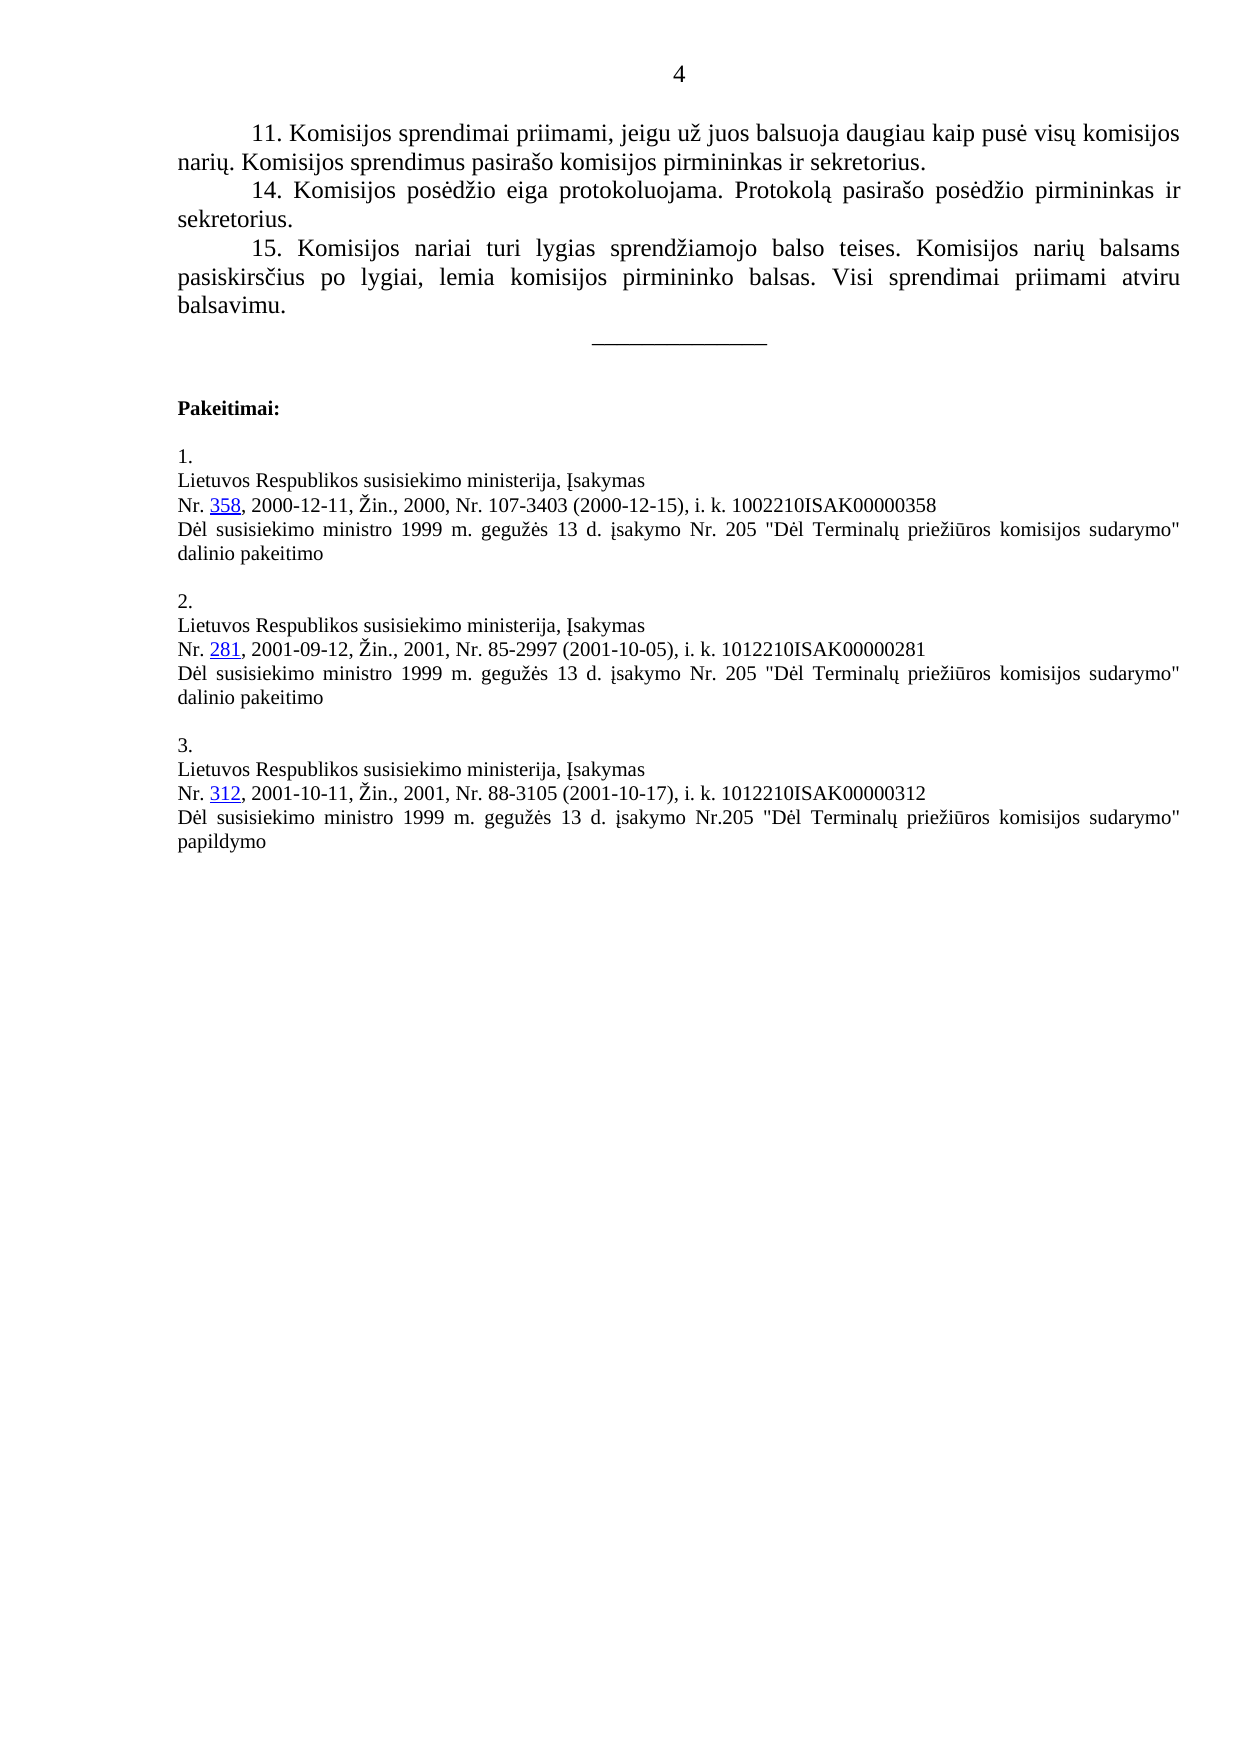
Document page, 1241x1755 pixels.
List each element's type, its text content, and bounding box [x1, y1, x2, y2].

text Lietuvos Respublikos susisiekimo ministerija, Įsakymas [177, 468, 1181, 492]
text 11. Komisijos sprendimai priimami, jeigu už juos balsuoja daugiau kaip pusė visų komisijos narių. Komisijos sprendimus pasirašo komisijos pirmininkas ir sekretorius. [177, 118, 1181, 176]
text Nr. 312, 2001-10-11, Žin., 2001, Nr. 88-3105 (2001-10-17), i. k. 1012210ISAK00000312 [177, 781, 1181, 805]
text Dėl susisiekimo ministro 1999 m. gegužės 13 d. įsakymo Nr. 205 "Dėl Terminalų priežiūros komisijos sudarymo" dalinio pakeitimo [177, 517, 1181, 565]
text 3. [177, 733, 1181, 757]
text Dėl susisiekimo ministro 1999 m. gegužės 13 d. įsakymo Nr. 205 "Dėl Terminalų priežiūros komisijos sudarymo" dalinio pakeitimo [177, 661, 1181, 709]
text ______________ [177, 319, 1181, 348]
text Dėl susisiekimo ministro 1999 m. gegužės 13 d. įsakymo Nr.205 "Dėl Terminalų priežiūros komisijos sudarymo" papildymo [177, 805, 1181, 853]
text 1. [177, 444, 1181, 468]
text 15. Komisijos nariai turi lygias sprendžiamojo balso teises. Komisijos narių balsams pasiskirsčius po lygiai, lemia komisijos pirmininko balsas. Visi sprendimai priimami atviru balsavimu. [177, 233, 1181, 319]
text 14. Komisijos posėdžio eiga protokoluojama. Protokolą pasirašo posėdžio pirmininkas ir sekretorius. [177, 176, 1181, 233]
text Nr. 281, 2001-09-12, Žin., 2001, Nr. 85-2997 (2001-10-05), i. k. 1012210ISAK00000281 [177, 637, 1181, 661]
text Nr. 358, 2000-12-11, Žin., 2000, Nr. 107-3403 (2000-12-15), i. k. 1002210ISAK00000358 [177, 492, 1181, 517]
text Pakeitimai: [177, 396, 1181, 420]
text Lietuvos Respublikos susisiekimo ministerija, Įsakymas [177, 613, 1181, 637]
text 2. [177, 589, 1181, 613]
text Lietuvos Respublikos susisiekimo ministerija, Įsakymas [177, 757, 1181, 781]
